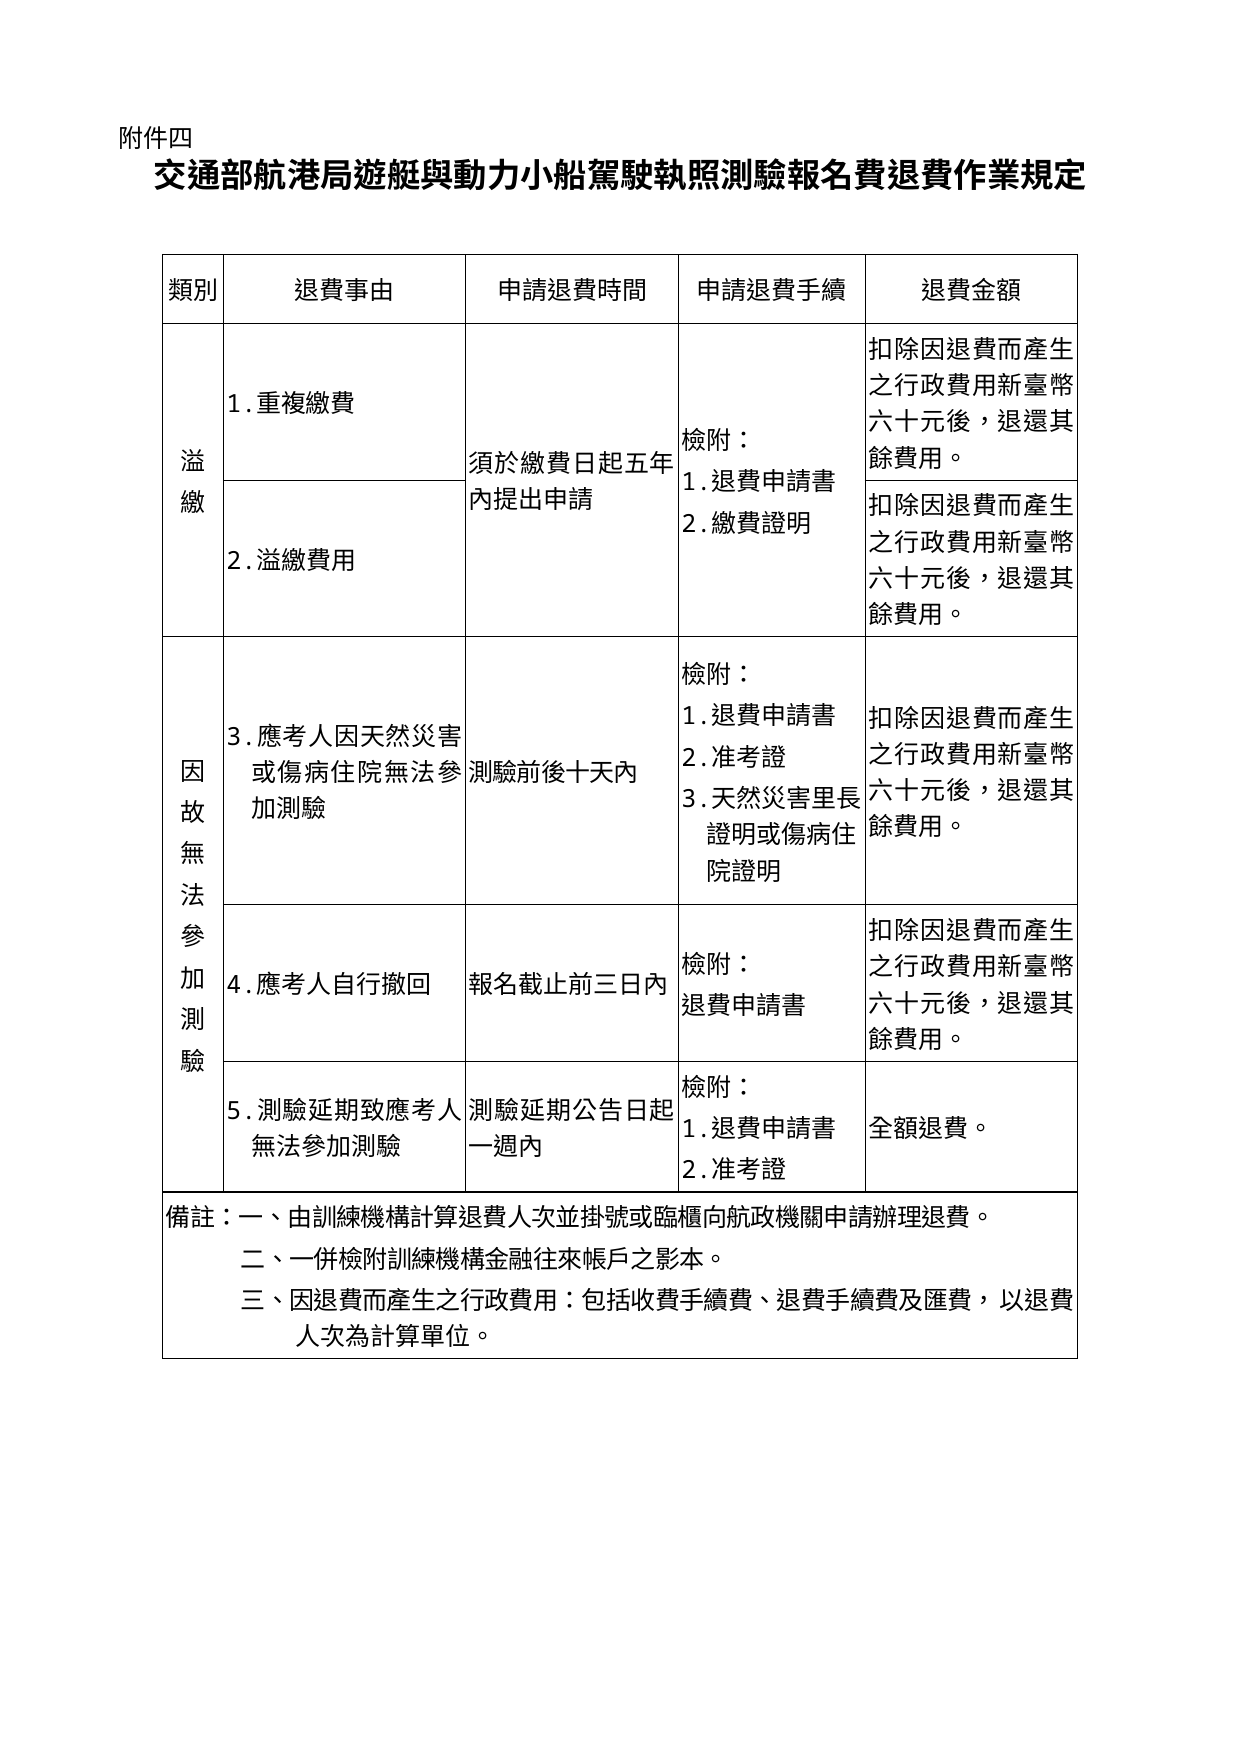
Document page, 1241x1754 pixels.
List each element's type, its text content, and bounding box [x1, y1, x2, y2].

table_cell 檢附： 1.退費申請書 2.准考證 [679, 1062, 865, 1191]
table_cell 測驗前後十天內 [466, 637, 678, 904]
table_header 申請退費手續 [679, 255, 865, 323]
table_cell 3.應考人因天然災害或傷病住院無法參加測驗 [224, 637, 465, 904]
table_cell 檢附： 1.退費申請書 2.准考證 3.天然災害里長證明或傷病住院證明 [679, 637, 865, 904]
table_cell 須於繳費日起五年內提出申請 [466, 324, 678, 636]
table_cell 檢附： 退費申請書 [679, 905, 865, 1061]
table_cell 1.重複繳費 [224, 324, 465, 479]
table_header 類別 [163, 255, 223, 323]
table_cell 報名截止前三日內 [466, 905, 678, 1061]
table_header 退費金額 [866, 255, 1077, 323]
table_cell 5.測驗延期致應考人無法參加測驗 [224, 1062, 465, 1191]
table_cell 備註：一、由訓練機構計算退費人次並掛號或臨櫃向航政機關申請辦理退費。 二、一併檢附訓練機構金融往來帳戶之影本。 三、因退費而產生之行政費用：包括收費手續費、退費手續費及匯費，以退費人次為計算單位。 [163, 1193, 1077, 1358]
table_cell 全額退費。 [866, 1062, 1077, 1191]
table_cell 2.溢繳費用 [224, 481, 465, 636]
table_cell 扣除因退費而產生之行政費用新臺幣六十元後，退還其餘費用。 [866, 637, 1077, 904]
table_cell 扣除因退費而產生之行政費用新臺幣六十元後，退還其餘費用。 [866, 481, 1077, 636]
table_cell 測驗延期公告日起一週內 [466, 1062, 678, 1191]
table_cell 溢 繳 [163, 324, 223, 636]
table_cell 檢附： 1.退費申請書 2.繳費證明 [679, 324, 865, 636]
text 交通部航港局遊艇與動力小船駕駛執照測驗報名費退費作業規定 [118, 154, 1122, 196]
table_header 申請退費時間 [466, 255, 678, 323]
table_cell 扣除因退費而產生之行政費用新臺幣六十元後，退還其餘費用。 [866, 324, 1077, 479]
table_cell 4.應考人自行撤回 [224, 905, 465, 1061]
table_cell 扣除因退費而產生之行政費用新臺幣六十元後，退還其餘費用。 [866, 905, 1077, 1061]
text 附件四 [118, 118, 1122, 154]
table_cell 因 故 無 法 參 加 測 驗 [163, 637, 223, 1191]
table_header 退費事由 [224, 255, 465, 323]
